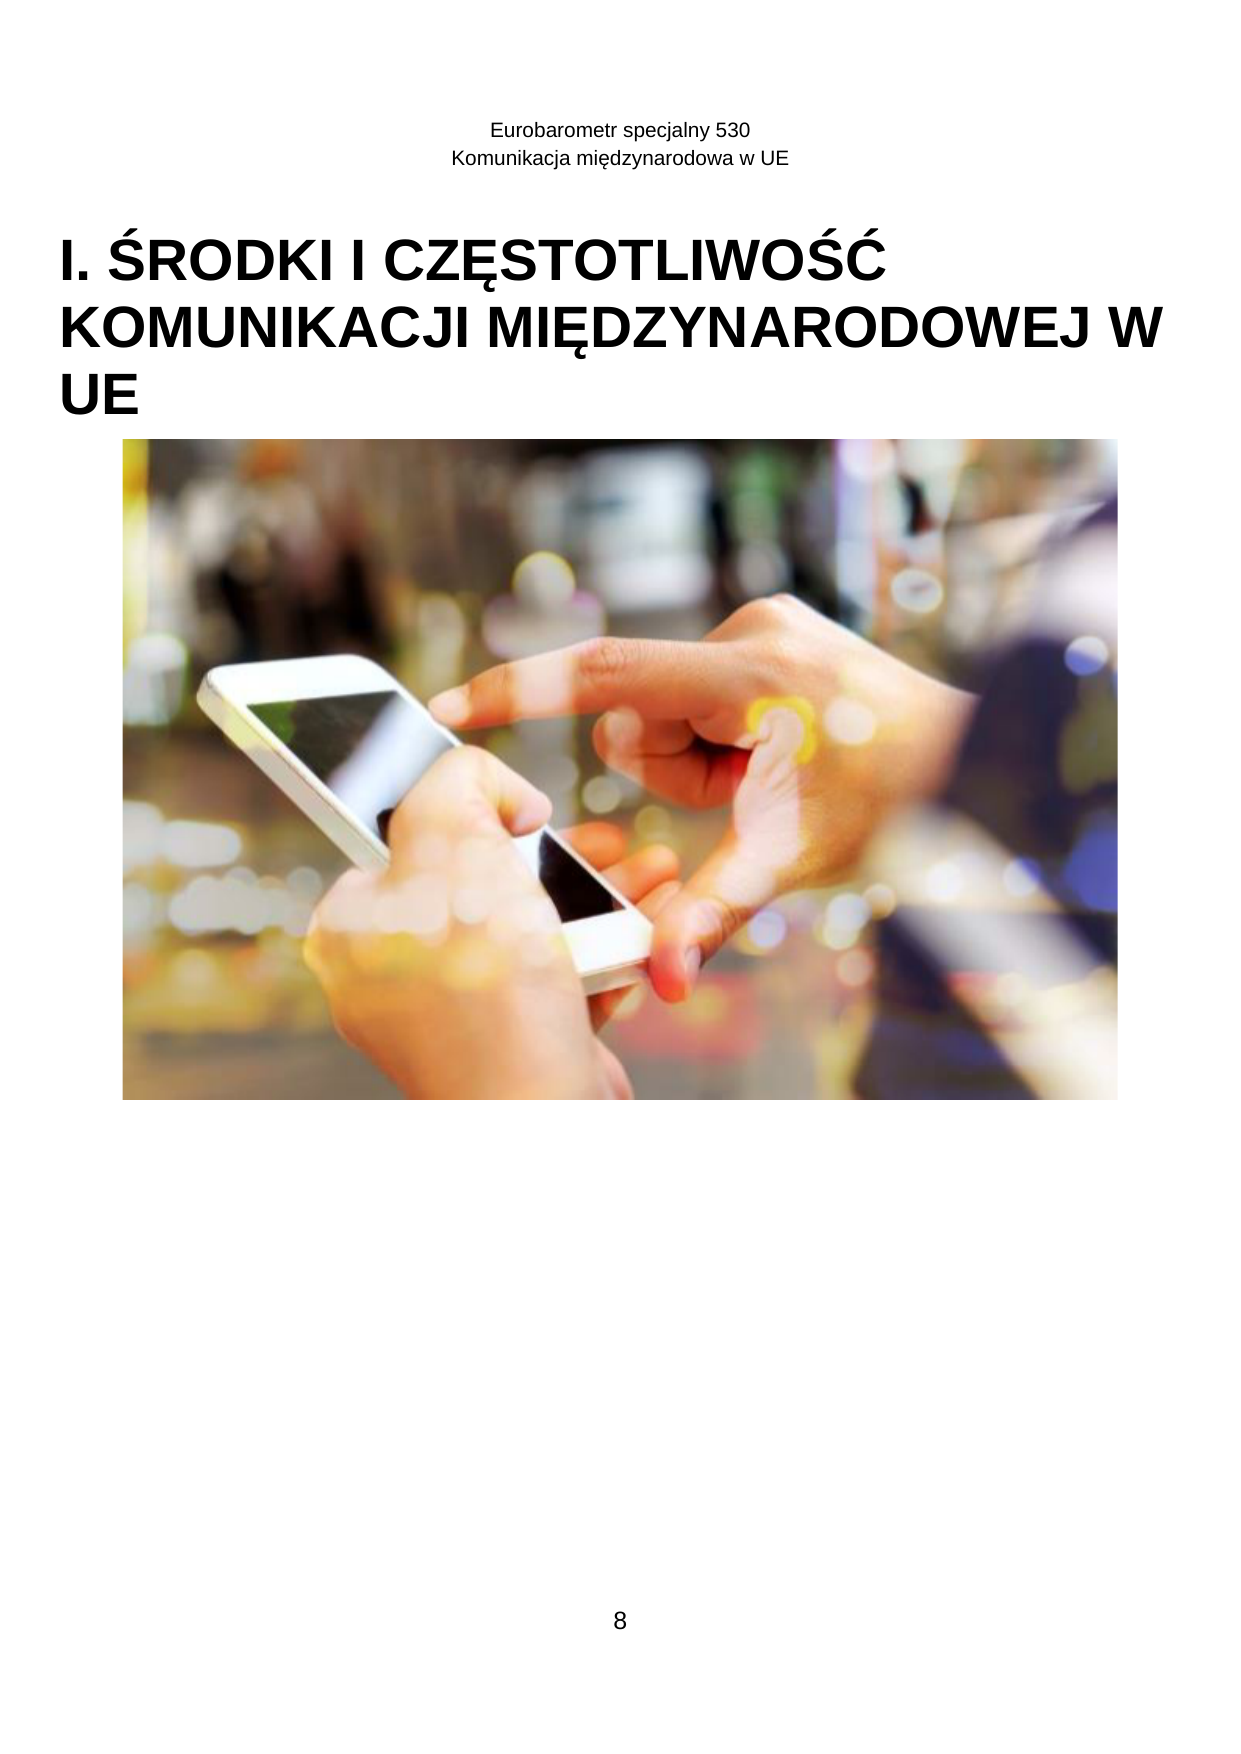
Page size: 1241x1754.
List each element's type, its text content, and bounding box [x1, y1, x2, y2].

picture [122, 439, 1118, 1100]
subtitle I. ŚRODKI I CZĘSTOTLIWOŚĆ KOMUNIKACJI MIĘDZYNARODOWEJ W UE [59, 225, 1181, 427]
